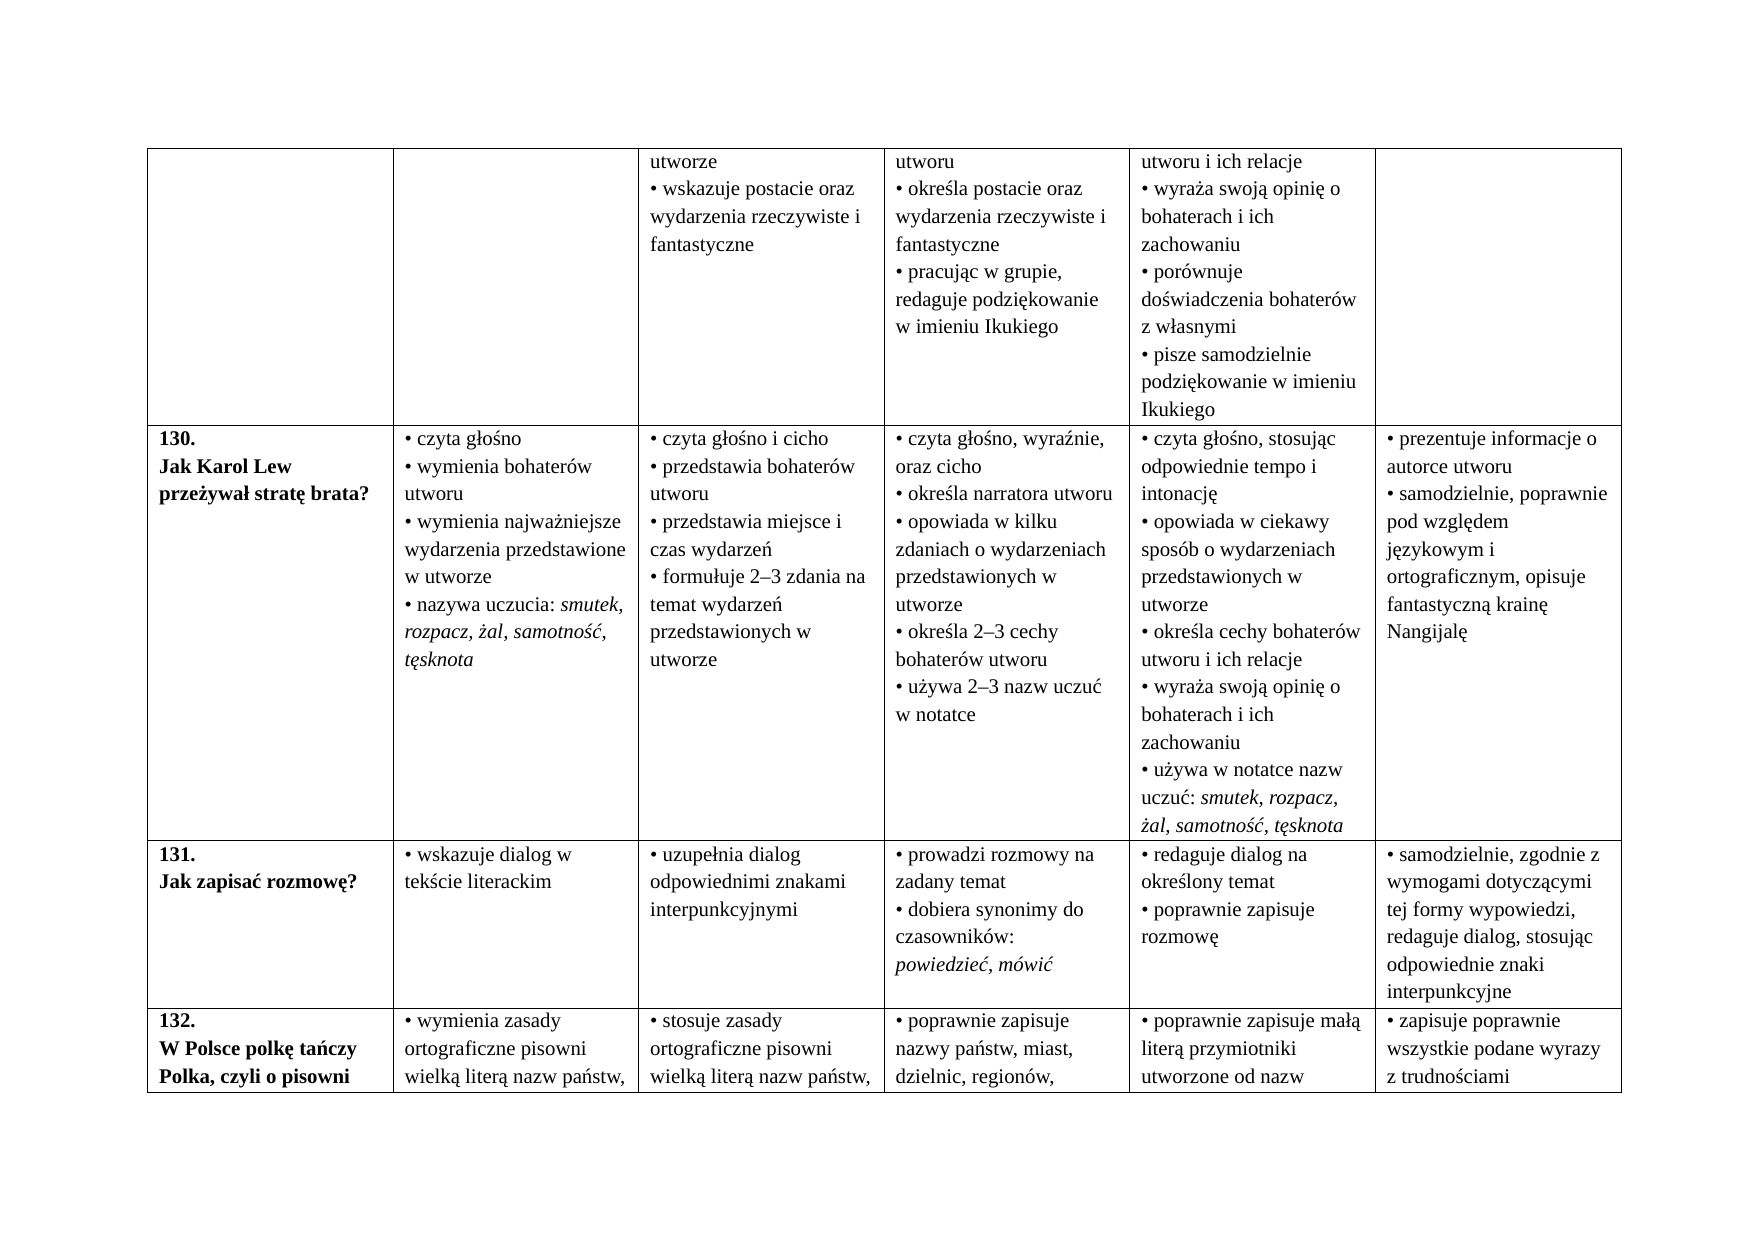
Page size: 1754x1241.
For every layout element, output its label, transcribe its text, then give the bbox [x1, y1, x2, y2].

table_cell [1376, 149, 1621, 425]
table_cell • poprawnie zapisuje małą literą przymiotniki utworzone od nazw [1130, 1009, 1375, 1092]
table_cell • redaguje dialog na określony temat • poprawnie zapisuje rozmowę [1130, 841, 1375, 1007]
table_cell • prezentuje informacje o autorce utworu • samodzielnie, poprawnie pod względem językowym i ortograficznym, opisuje fantastyczną krainę Nangijalę [1376, 426, 1621, 840]
table_cell • czyta głośno i cicho • przedstawia bohaterów utworu • przedstawia miejsce i czas wydarzeń • formułuje 2–3 zdania na temat wydarzeń przedstawionych w utworze [639, 426, 884, 840]
table_cell • stosuje zasady ortograficzne pisowni wielką literą nazw państw, [639, 1009, 884, 1092]
table_cell utworu i ich relacje • wyraża swoją opinię o bohaterach i ich zachowaniu • porównuje doświadczenia bohaterów z własnymi • pisze samodzielnie podziękowanie w imieniu Ikukiego [1130, 149, 1375, 425]
table_cell utworu • określa postacie oraz wydarzenia rzeczywiste i fantastyczne • pracując w grupie, redaguje podziękowanie w imieniu Ikukiego [885, 149, 1129, 425]
table_cell • zapisuje poprawnie wszystkie podane wyrazy z trudnościami [1376, 1009, 1621, 1092]
table_cell [148, 149, 393, 425]
table_cell 131. Jak zapisać rozmowę? [148, 841, 393, 1007]
table_cell [394, 149, 638, 425]
table_cell • wymienia zasady ortograficzne pisowni wielką literą nazw państw, [394, 1009, 638, 1092]
table_cell • czyta głośno • wymienia bohaterów utworu • wymienia najważniejsze wydarzenia przedstawione w utworze • nazywa uczucia: smutek, rozpacz, żal, samotność, tęsknota [394, 426, 638, 840]
table_cell 132. W Polsce polkę tańczy Polka, czyli o pisowni [148, 1009, 393, 1092]
table_cell • prowadzi rozmowy na zadany temat • dobiera synonimy do czasowników: powiedzieć, mówić [885, 841, 1129, 1007]
table_cell • uzupełnia dialog odpowiednimi znakami interpunkcyjnymi [639, 841, 884, 1007]
table_cell • czyta głośno, wyraźnie, oraz cicho • określa narratora utworu • opowiada w kilku zdaniach o wydarzeniach przedstawionych w utworze • określa 2–3 cechy bohaterów utworu • używa 2–3 nazw uczuć w notatce [885, 426, 1129, 840]
table_cell • poprawnie zapisuje nazwy państw, miast, dzielnic, regionów, [885, 1009, 1129, 1092]
table_cell • samodzielnie, zgodnie z wymogami dotyczącymi tej formy wypowiedzi, redaguje dialog, stosując odpowiednie znaki interpunkcyjne [1376, 841, 1621, 1007]
table_cell • czyta głośno, stosując odpowiednie tempo i intonację • opowiada w ciekawy sposób o wydarzeniach przedstawionych w utworze • określa cechy bohaterów utworu i ich relacje • wyraża swoją opinię o bohaterach i ich zachowaniu • używa w notatce nazw uczuć: smutek, rozpacz, żal, samotność, tęsknota [1130, 426, 1375, 840]
table_cell • wskazuje dialog w tekście literackim [394, 841, 638, 1007]
table_cell 130. Jak Karol Lew przeżywał stratę brata? [148, 426, 393, 840]
table_cell utworze • wskazuje postacie oraz wydarzenia rzeczywiste i fantastyczne [639, 149, 884, 425]
